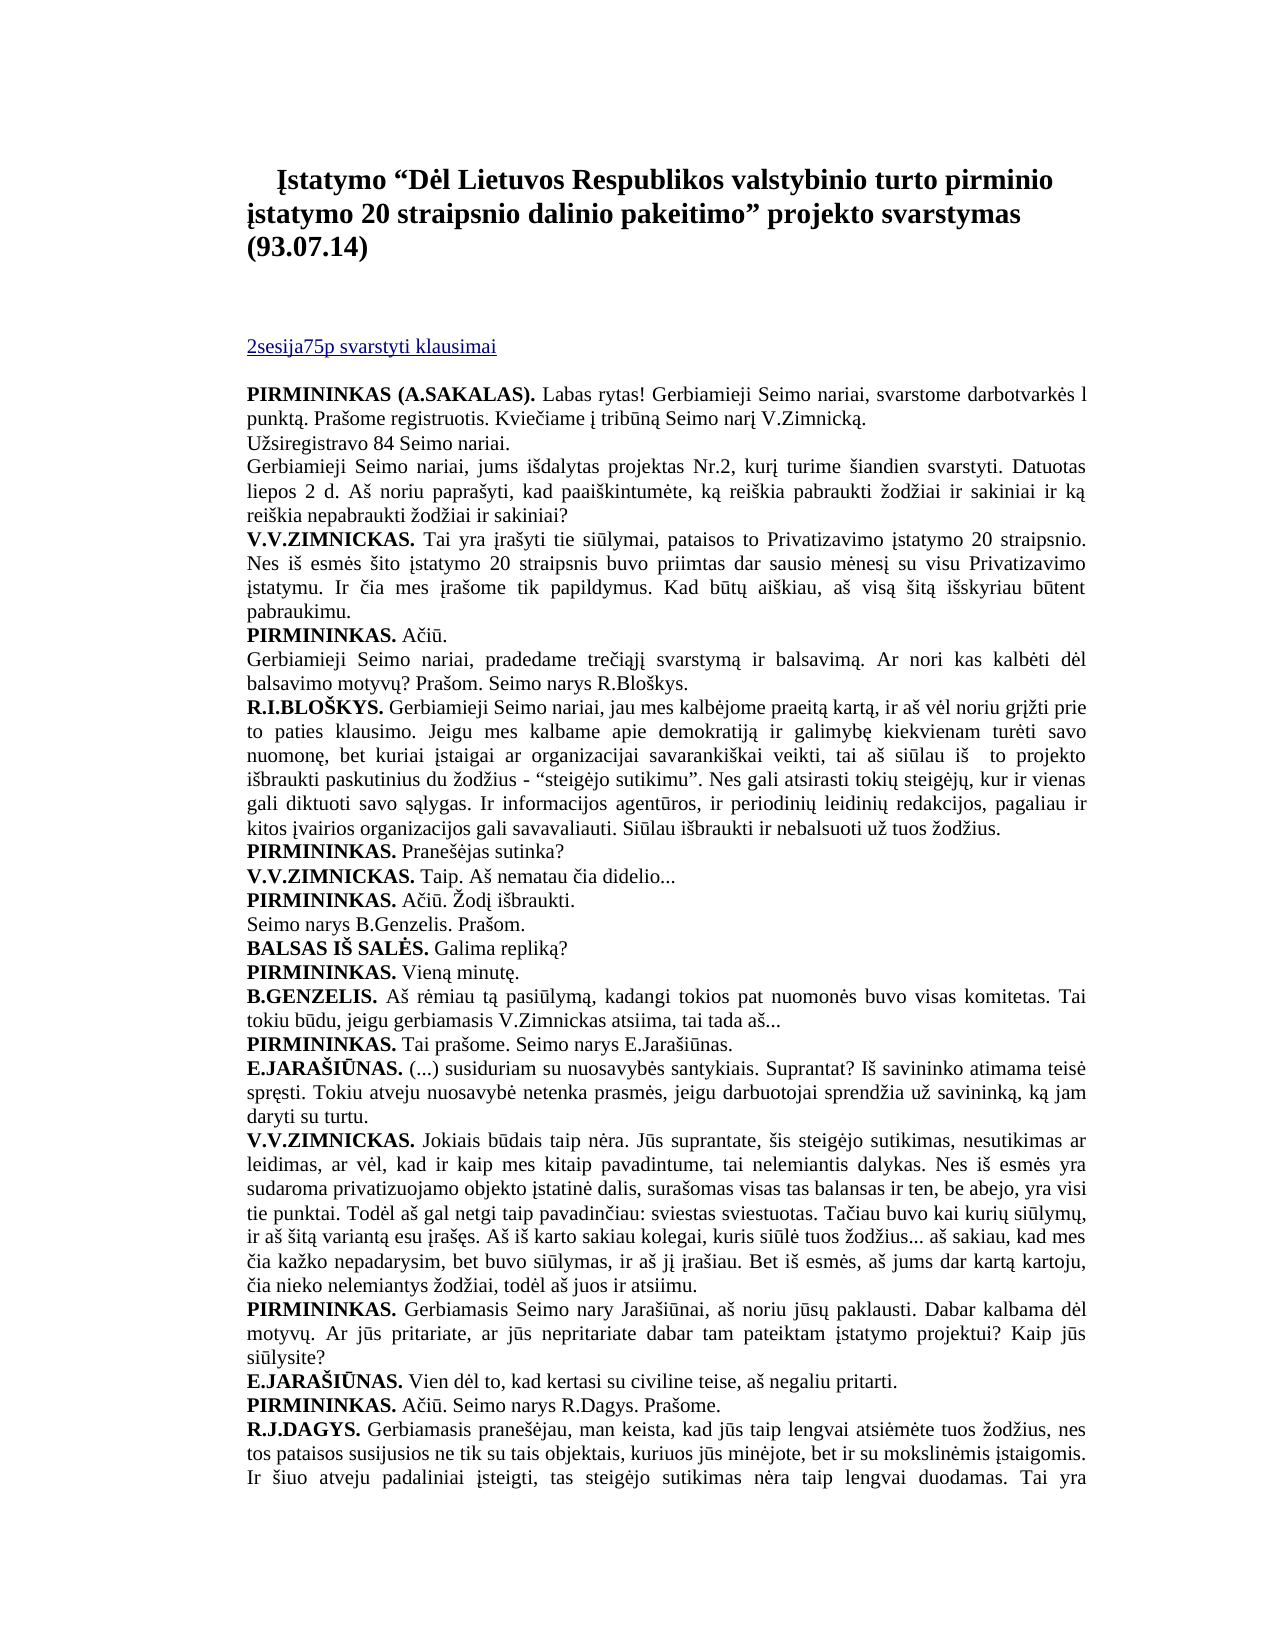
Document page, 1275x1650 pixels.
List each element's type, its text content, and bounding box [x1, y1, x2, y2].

text B.GENZELIS. Aš rėmiau tą pasiūlymą, kadangi tokios pat nuomonės buvo visas komitetas. Tai tokiu būdu, jeigu gerbiamasis V.Zimnickas atsiima, tai tada aš... [247, 984, 1087, 1032]
text PIRMININKAS. Pranešėjas sutinka? [247, 839, 1087, 863]
text PIRMININKAS (A.SAKALAS). Labas rytas! Gerbiamieji Seimo nariai, svarstome darbotvarkės l punktą. Prašome registruotis. Kviečiame į tribūną Seimo narį V.Zimnicką. [247, 382, 1087, 430]
text PIRMININKAS. Ačiū. Žodį išbraukti. [247, 888, 1087, 912]
text PIRMININKAS. Ačiū. Seimo narys R.Dagys. Prašome. [247, 1393, 1087, 1417]
text PIRMININKAS. Ačiū. [247, 623, 1087, 647]
text BALSAS IŠ SALĖS. Galima repliką? [247, 936, 1087, 960]
text V.V.ZIMNICKAS. Tai yra įrašyti tie siūlymai, pataisos to Privatizavimo įstatymo 20 straipsnio. Nes iš esmės šito įstatymo 20 straipsnis buvo priimtas dar sausio mėnesį su visu Privatizavimo įstatymu. Ir čia mes įrašome tik papildymus. Kad būtų aiškiau, aš visą šitą išskyriau būtent pabraukimu. [247, 527, 1087, 623]
text V.V.ZIMNICKAS. Jokiais būdais taip nėra. Jūs suprantate, šis steigėjo sutikimas, nesutikimas ar leidimas, ar vėl, kad ir kaip mes kitaip pavadintume, tai nelemiantis dalykas. Nes iš esmės yra sudaroma privatizuojamo objekto įstatinė dalis, surašomas visas tas balansas ir ten, be abejo, yra visi tie punktai. Todėl aš gal netgi taip pavadinčiau: sviestas sviestuotas. Tačiau buvo kai kurių siūlymų, ir aš šitą variantą esu įrašęs. Aš iš karto sakiau kolegai, kuris siūlė tuos žodžius... aš sakiau, kad mes čia kažko nepadarysim, bet buvo siūlymas, ir aš jį įrašiau. Bet iš esmės, aš jums dar kartą kartoju, čia nieko nelemiantys žodžiai, todėl aš juos ir atsiimu. [247, 1128, 1087, 1297]
text Gerbiamieji Seimo nariai, pradedame trečiąjį svarstymą ir balsavimą. Ar nori kas kalbėti dėl balsavimo motyvų? Prašom. Seimo narys R.Bloškys. [247, 647, 1087, 695]
text 2sesija75p svarstyti klausimai [247, 334, 1087, 358]
text Seimo narys B.Genzelis. Prašom. [247, 912, 1087, 936]
text PIRMININKAS. Tai prašome. Seimo narys E.Jarašiūnas. [247, 1032, 1087, 1056]
text R.J.DAGYS. Gerbiamasis pranešėjau, man keista, kad jūs taip lengvai atsiėmėte tuos žodžius, nes tos pataisos susijusios ne tik su tais objektais, kuriuos jūs minėjote, bet ir su mokslinėmis įstaigomis. Ir šiuo atveju padaliniai įsteigti, tas steigėjo sutikimas nėra taip lengvai duodamas. Tai yra [247, 1417, 1087, 1489]
text Gerbiamieji Seimo nariai, jums išdalytas projektas Nr.2, kurį turime šiandien svarstyti. Datuotas liepos 2 d. Aš noriu paprašyti, kad paaiškintumėte, ką reiškia pabraukti žodžiai ir sakiniai ir ką reiškia nepabraukti žodžiai ir sakiniai? [247, 454, 1087, 527]
text R.I.BLOŠKYS. Gerbiamieji Seimo nariai, jau mes kalbėjome praeitą kartą, ir aš vėl noriu grįžti prie to paties klausimo. Jeigu mes kalbame apie demokratiją ir galimybę kiekvienam turėti savo nuomonę, bet kuriai įstaigai ar organizacijai savarankiškai veikti, tai aš siūlau iš to projekto išbraukti paskutinius du žodžius - “steigėjo sutikimu”. Nes gali atsirasti tokių steigėjų, kur ir vienas gali diktuoti savo sąlygas. Ir informacijos agentūros, ir periodinių leidinių redakcijos, pagaliau ir kitos įvairios organizacijos gali savavaliauti. Siūlau išbraukti ir nebalsuoti už tuos žodžius. [247, 695, 1087, 839]
text E.JARAŠIŪNAS. Vien dėl to, kad kertasi su civiline teise, aš negaliu pritarti. [247, 1369, 1087, 1393]
text PIRMININKAS. Vieną minutę. [247, 960, 1087, 984]
text V.V.ZIMNICKAS. Taip. Aš nematau čia didelio... [247, 863, 1087, 888]
text Įstatymo “Dėl Lietuvos Respublikos valstybinio turto pirminio įstatymo 20 straipsnio dalinio pakeitimo” projekto svarstymas (93.07.14) [247, 162, 1087, 263]
text E.JARAŠIŪNAS. (...) susiduriam su nuosavybės santykiais. Suprantat? Iš savininko atimama teisė spręsti. Tokiu atveju nuosavybė netenka prasmės, jeigu darbuotojai sprendžia už savininką, ką jam daryti su turtu. [247, 1056, 1087, 1128]
text PIRMININKAS. Gerbiamasis Seimo nary Jarašiūnai, aš noriu jūsų paklausti. Dabar kalbama dėl motyvų. Ar jūs pritariate, ar jūs nepritariate dabar tam pateiktam įstatymo projektui? Kaip jūs siūlysite? [247, 1297, 1087, 1369]
text Užsiregistravo 84 Seimo nariai. [247, 430, 1087, 454]
